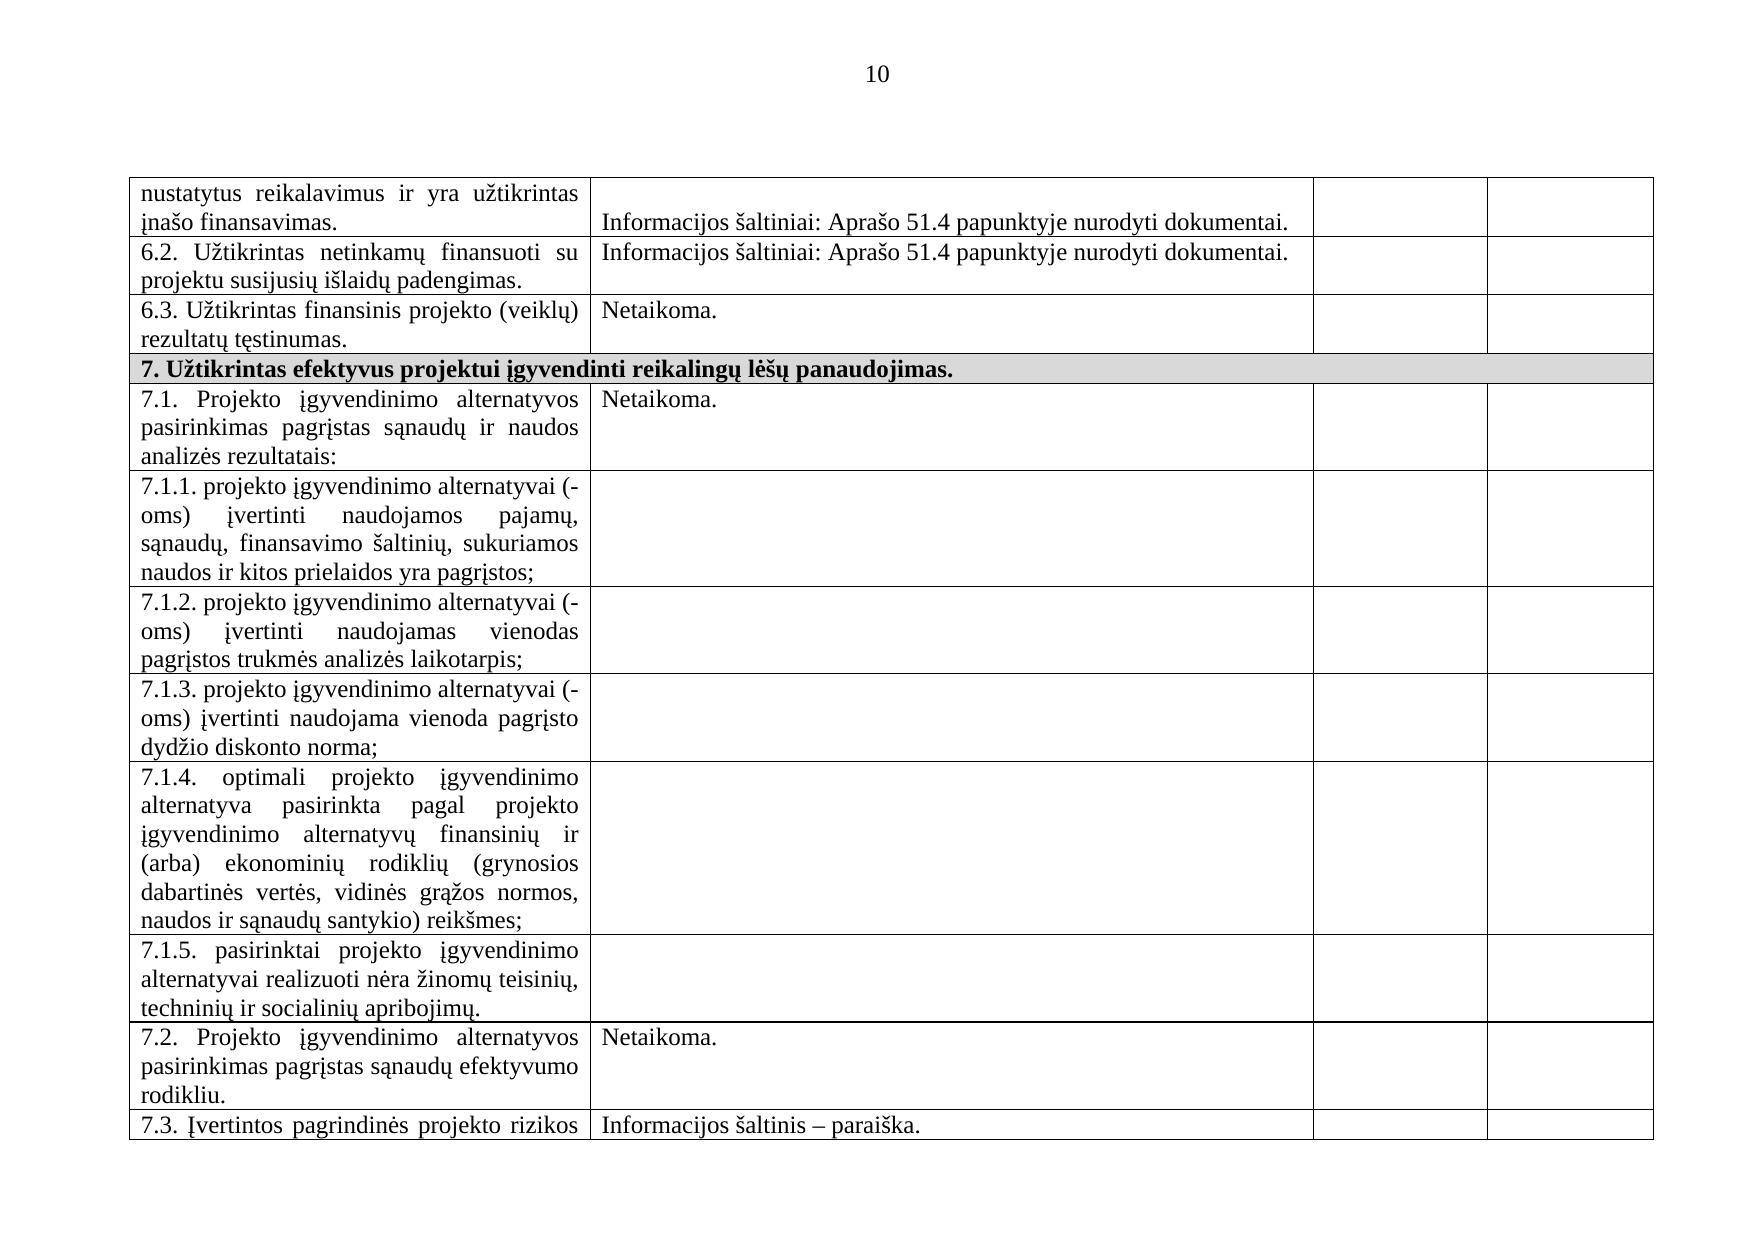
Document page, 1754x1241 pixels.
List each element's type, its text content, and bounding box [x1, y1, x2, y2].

table_cell [1314, 674, 1487, 761]
table_cell [1488, 471, 1653, 586]
table_cell [1488, 1110, 1653, 1138]
table_cell [1314, 295, 1487, 353]
table_cell Netaikoma. [591, 384, 1313, 470]
table_cell [1488, 935, 1653, 1021]
table_cell [1314, 1023, 1487, 1109]
table_cell [1488, 384, 1653, 470]
table_cell [1314, 1110, 1487, 1138]
table_cell [1314, 587, 1487, 673]
table_cell Netaikoma. [591, 295, 1313, 353]
table_cell [1314, 471, 1487, 586]
table_cell [1314, 384, 1487, 470]
table_cell [591, 471, 1313, 586]
table_cell 7. Užtikrintas efektyvus projektui įgyvendinti reikalingų lėšų panaudojimas. [130, 354, 1653, 383]
table_cell [591, 587, 1313, 673]
table_cell Netaikoma. [591, 1023, 1313, 1109]
table_cell [1314, 762, 1487, 934]
table_cell [1488, 1023, 1653, 1109]
table_cell [1488, 762, 1653, 934]
table_cell [591, 935, 1313, 1021]
table_cell 7.1.1. projekto įgyvendinimo alternatyvai (-oms) įvertinti naudojamos pajamų, sąnaudų, finansavimo šaltinių, sukuriamos naudos ir kitos prielaidos yra pagrįstos; [130, 471, 590, 586]
table_cell Informacijos šaltinis – paraiška. [591, 1110, 1313, 1138]
table_cell 6.2. Užtikrintas netinkamų finansuoti su projektu susijusių išlaidų padengimas. [130, 237, 590, 294]
table_cell [1314, 237, 1487, 294]
table_cell nustatytus reikalavimus ir yra užtikrintas įnašo finansavimas. [130, 178, 590, 236]
table_cell Informacijos šaltiniai: Aprašo 51.4 papunktyje nurodyti dokumentai. [591, 178, 1313, 236]
table_cell Informacijos šaltiniai: Aprašo 51.4 papunktyje nurodyti dokumentai. [591, 237, 1313, 294]
table_cell [591, 762, 1313, 934]
table_cell [591, 674, 1313, 761]
table_cell 7.2. Projekto įgyvendinimo alternatyvos pasirinkimas pagrįstas sąnaudų efektyvumo rodikliu. [130, 1023, 590, 1109]
table_cell [1488, 178, 1653, 236]
table_cell [1488, 237, 1653, 294]
table_cell 6.3. Užtikrintas finansinis projekto (veiklų) rezultatų tęstinumas. [130, 295, 590, 353]
table_cell 7.1.2. projekto įgyvendinimo alternatyvai (-oms) įvertinti naudojamas vienodas pagrįstos trukmės analizės laikotarpis; [130, 587, 590, 673]
table_cell 7.1. Projekto įgyvendinimo alternatyvos pasirinkimas pagrįstas sąnaudų ir naudos analizės rezultatais: [130, 384, 590, 470]
table_cell [1488, 587, 1653, 673]
table_cell [1488, 674, 1653, 761]
table_cell [1488, 295, 1653, 353]
table_cell 7.3. Įvertintos pagrindinės projekto rizikos [130, 1110, 590, 1138]
table_cell 7.1.3. projekto įgyvendinimo alternatyvai (-oms) įvertinti naudojama vienoda pagrįsto dydžio diskonto norma; [130, 674, 590, 761]
table_cell 7.1.4. optimali projekto įgyvendinimo alternatyva pasirinkta pagal projekto įgyvendinimo alternatyvų finansinių ir (arba) ekonominių rodiklių (grynosios dabartinės vertės, vidinės grąžos normos, naudos ir sąnaudų santykio) reikšmes; [130, 762, 590, 934]
table_cell [1314, 935, 1487, 1021]
table_cell 7.1.5. pasirinktai projekto įgyvendinimo alternatyvai realizuoti nėra žinomų teisinių, techninių ir socialinių apribojimų. [130, 935, 590, 1021]
table_cell [1314, 178, 1487, 236]
